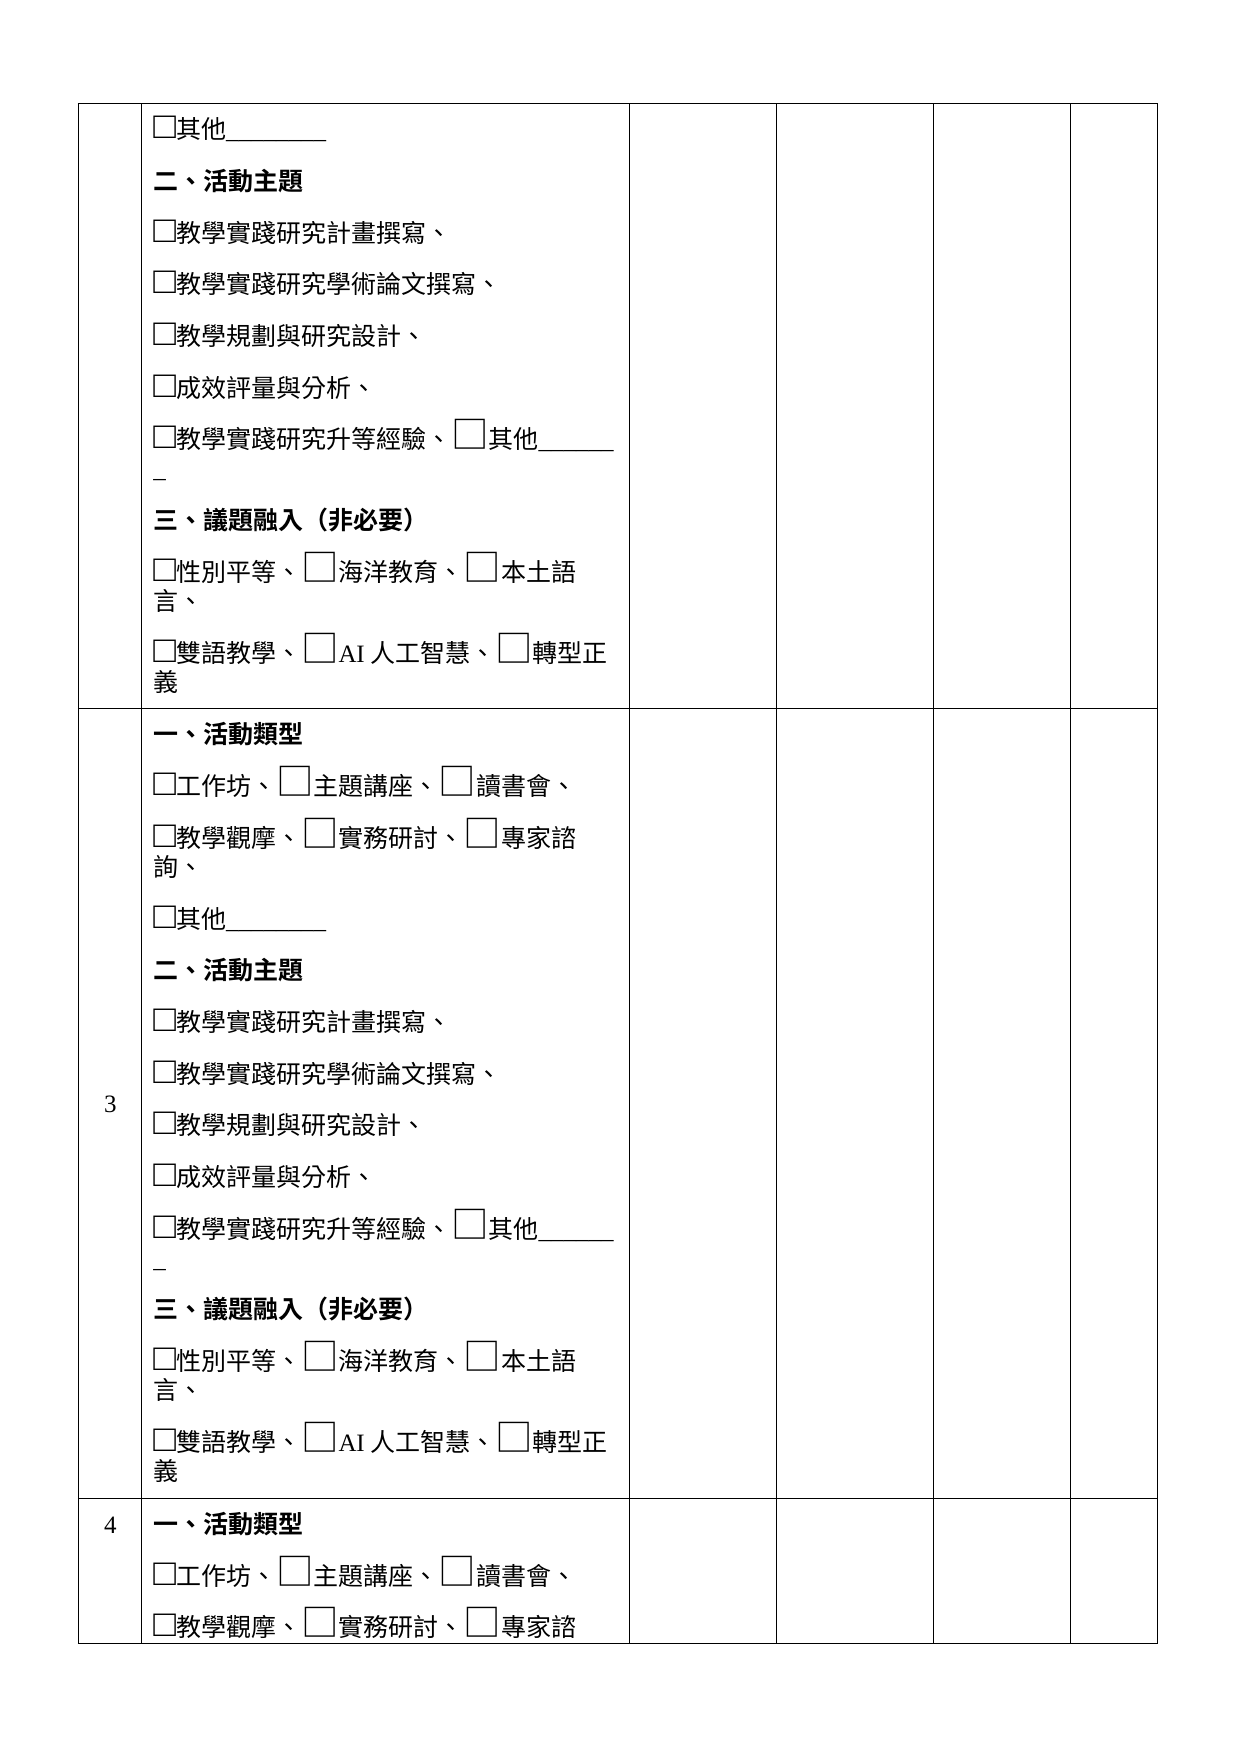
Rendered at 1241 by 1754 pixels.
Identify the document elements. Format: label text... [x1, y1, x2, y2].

table_cell [79, 104, 141, 708]
table_cell [1071, 1499, 1157, 1642]
table_cell [1071, 709, 1157, 1498]
table_cell [1158, 103, 1162, 708]
table_cell [777, 104, 933, 708]
table_cell 3 [79, 709, 141, 1498]
table_cell [777, 1499, 933, 1642]
table_cell [1158, 1498, 1162, 1642]
table_cell [934, 709, 1070, 1498]
table_cell [630, 709, 776, 1498]
table_cell [934, 1499, 1070, 1642]
table_cell [934, 104, 1070, 708]
table_cell 一、活動類型 □工作坊、□主題講座、□讀書會、 □教學觀摩、□實務研討、□專家諮 [142, 1499, 629, 1642]
table_cell [777, 709, 933, 1498]
table_cell [1071, 104, 1157, 708]
table_cell [1158, 708, 1162, 1498]
table_cell [630, 104, 776, 708]
table_cell 4 [79, 1499, 141, 1642]
table_cell □其他________ 二、活動主題 □教學實踐研究計畫撰寫、 □教學實踐研究學術論文撰寫、 □教學規劃與研究設計、 □成效評量與分析、 □教學實踐研究升等經驗、□其他_______ 三、議題融入（非必要） □性別平等、□海洋教育、□本土語言、 □雙語教學、□AI人工智慧、□轉型正義 [142, 104, 629, 708]
table_cell [630, 1499, 776, 1642]
table_cell 一、活動類型 □工作坊、□主題講座、□讀書會、 □教學觀摩、□實務研討、□專家諮詢、 □其他________ 二、活動主題 □教學實踐研究計畫撰寫、 □教學實踐研究學術論文撰寫、 □教學規劃與研究設計、 □成效評量與分析、 □教學實踐研究升等經驗、□其他_______ 三、議題融入（非必要） □性別平等、□海洋教育、□本土語言、 □雙語教學、□AI人工智慧、□轉型正義 [142, 709, 629, 1498]
